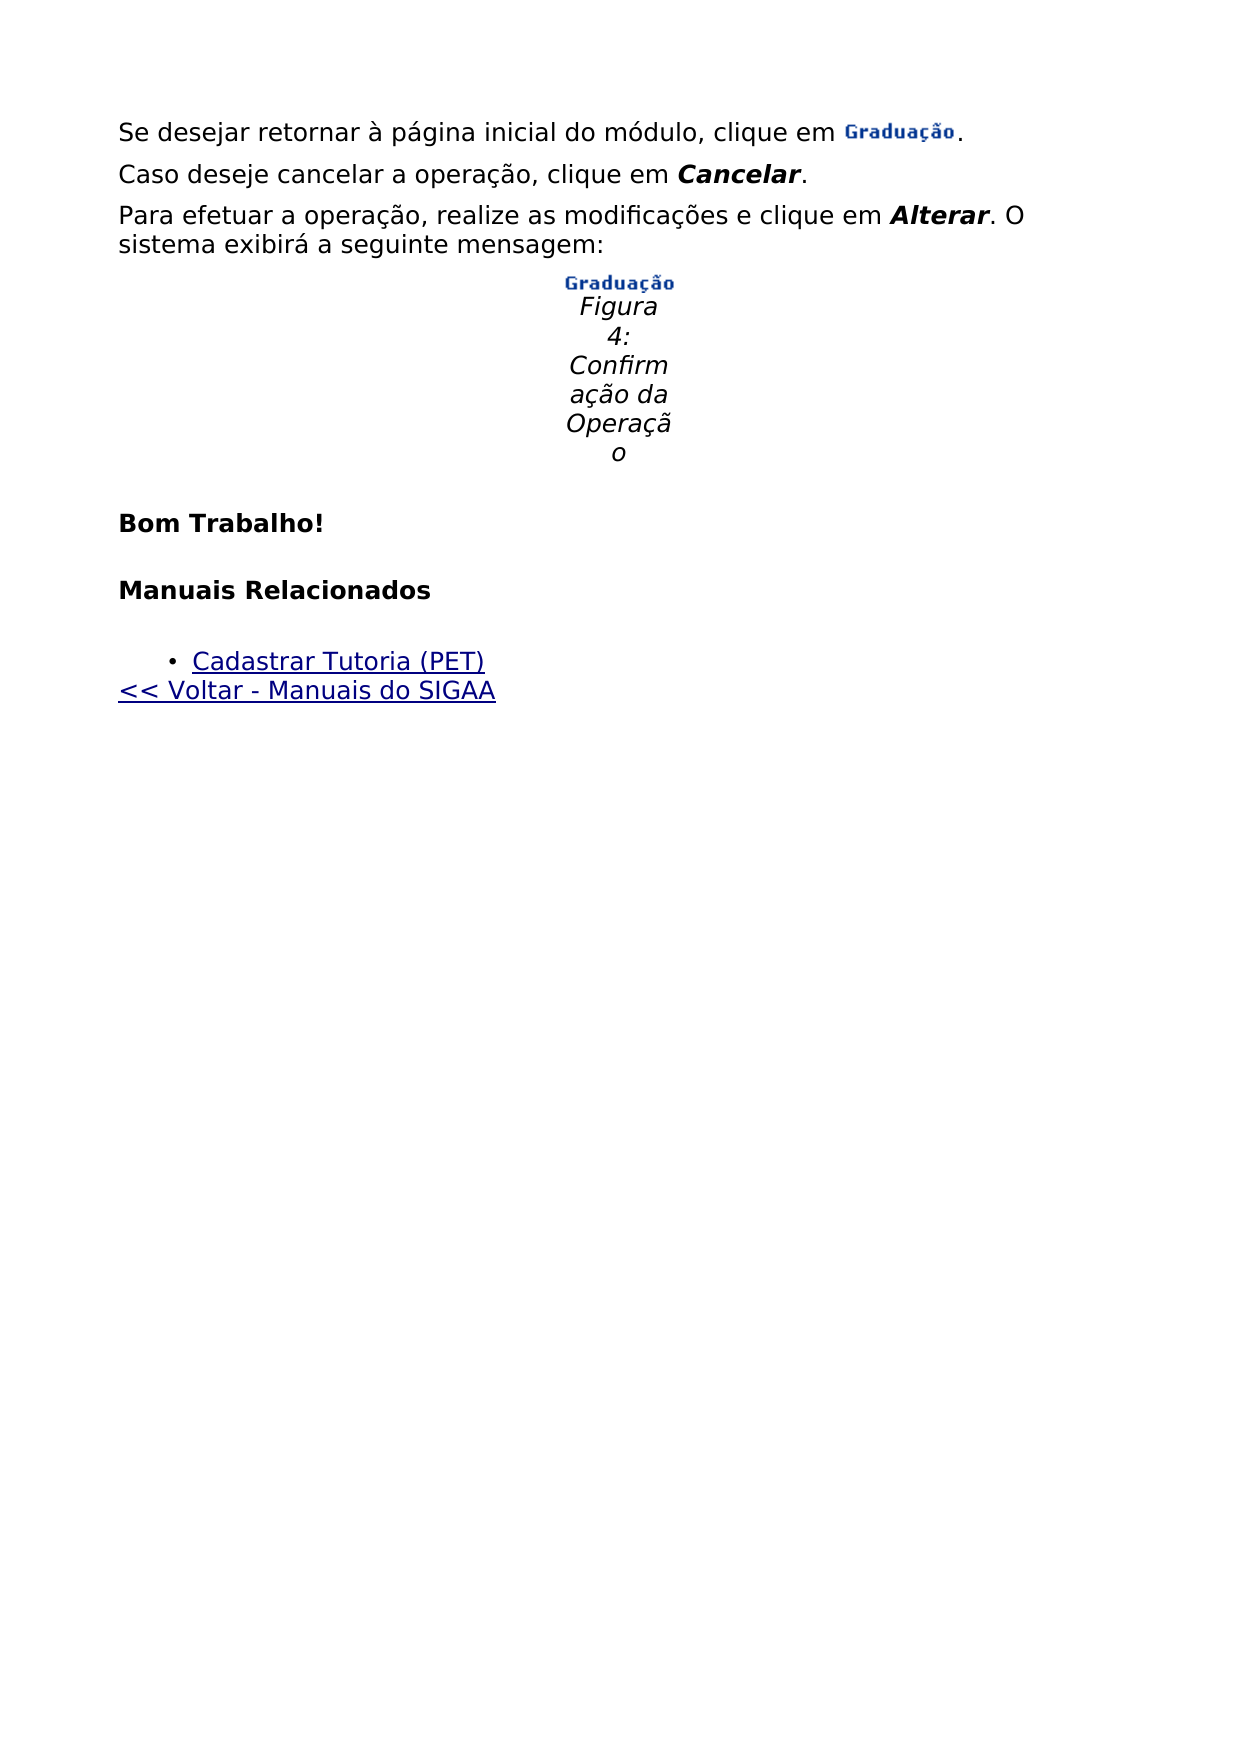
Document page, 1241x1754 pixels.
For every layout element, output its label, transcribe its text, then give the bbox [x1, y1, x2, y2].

text Para efetuar a operação, realize as modificações e clique em Alterar. O sistema exibirá a seguinte mensagem: [118, 201, 1122, 260]
text Se desejar retornar à página inicial do módulo, clique em . [118, 118, 1122, 147]
picture [563, 272, 677, 293]
text Figura 4: Confirmação da Operação [564, 293, 676, 468]
text Caso deseje cancelar a operação, clique em Cancelar. [118, 160, 1122, 189]
picture [843, 121, 957, 142]
text << Voltar - Manuais do SIGAA [118, 676, 1122, 705]
text Bom Trabalho! [118, 509, 1122, 538]
list Cadastrar Tutoria (PET) [177, 647, 1122, 676]
subtitle Manuais Relacionados [118, 576, 1122, 605]
